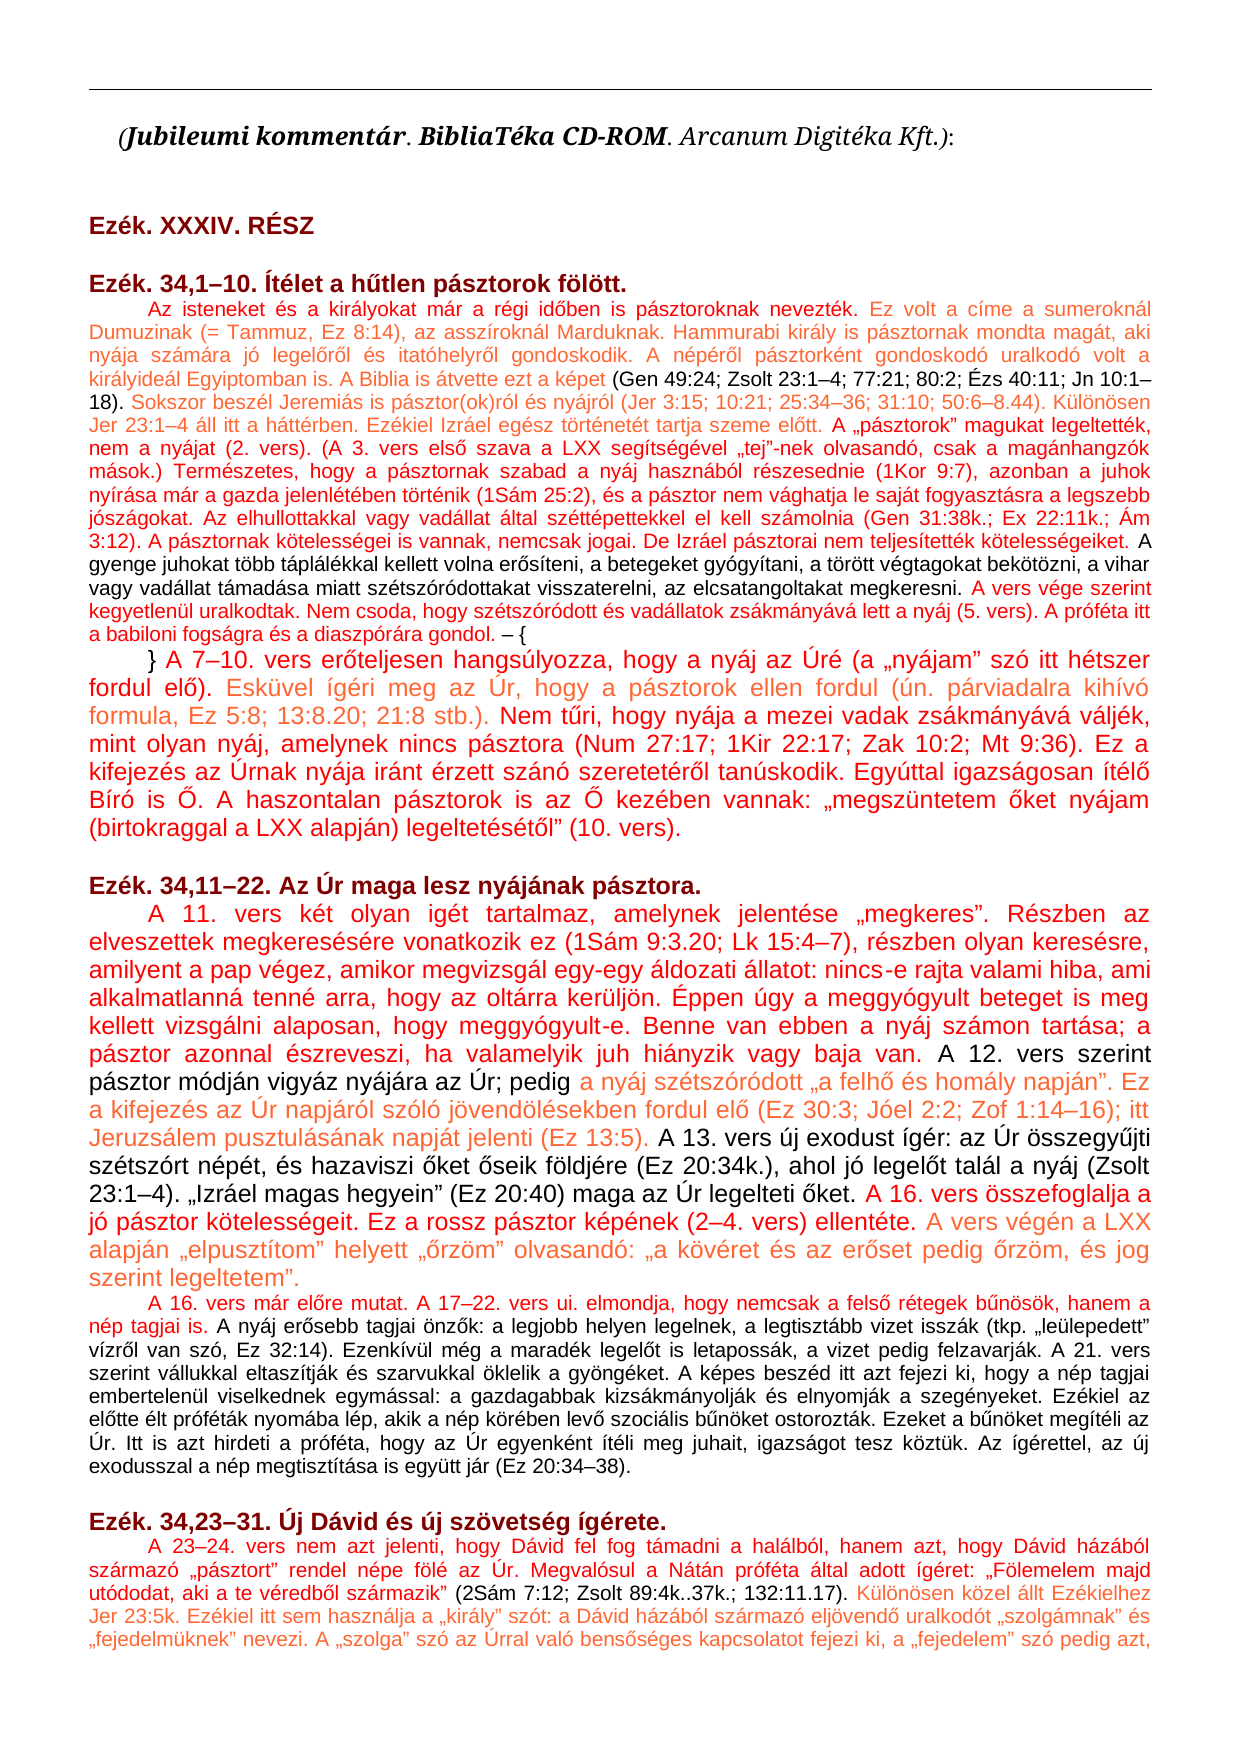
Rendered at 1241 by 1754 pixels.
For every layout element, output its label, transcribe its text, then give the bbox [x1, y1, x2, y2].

text Ezék. 34,23–31. Új Dávid és új szövetség ígérete. [88, 1507, 1152, 1535]
text (Jubileumi kommentár. BibliaTéka CD-ROM. Arcanum Digitéka Kft.): [88, 90, 1152, 182]
text } A 7–10. vers erőteljesen hangsúlyozza, hogy a nyáj az Úré (a „nyájam” szó itt hétszer fordul elő). Esküvel ígéri meg az Úr, hogy a pásztorok ellen fordul (ún. párviadalra kihívó formula, Ez 5:8; 13:8.20; 21:8 stb.). Nem tűri, hogy nyája a mezei vadak zsákmányává váljék, mint olyan nyáj, amelynek nincs pásztora (Num 27:17; 1Kir 22:17; Zak 10:2; Mt 9:36). Ez a kifejezés az Úrnak nyája iránt érzett szánó szeretetéről tanúskodik. Egyúttal igazságosan ítélő Bíró is Ő. A haszontalan pásztorok is az Ő kezében vannak: „megszüntetem őket nyájam (birtokraggal a LXX alapján) legeltetésétől” (10. vers). [88, 646, 1152, 842]
text A 23–24. vers nem azt jelenti, hogy Dávid fel fog támadni a halálból, hanem azt, hogy Dávid házából származó „pásztort” rendel népe fölé az Úr. Megvalósul a Nátán próféta által adott ígéret: „Fölemelem majd utódodat, aki a te véredből származik” (2Sám 7:12; Zsolt 89:4k..37k.; 132:11.17). Különösen közel állt Ezékielhez Jer 23:5k. Ezékiel itt sem használja a „király” szót: a Dávid házából származó eljövendő uralkodót „szolgámnak” és „fejedelmüknek” nevezi. A „szolga” szó az Úrral való bensőséges kapcsolatot fejezi ki, a „fejedelem” szó pedig azt, [88, 1535, 1152, 1651]
text A 11. vers két olyan igét tartalmaz, amelynek jelentése „megkeres”. Részben az elveszettek megkeresésére vonatkozik ez (1Sám 9:3.20; Lk 15:4–7), részben olyan keresésre, amilyent a pap végez, amikor megvizsgál egy-egy áldozati állatot: nincs‑e rajta valami hiba, ami alkalmatlanná tenné arra, hogy az oltárra kerüljön. Éppen úgy a meggyógyult beteget is meg kellett vizsgálni alaposan, hogy meggyógyult‑e. Benne van ebben a nyáj számon tartása; a pásztor azonnal észreveszi, ha valamelyik juh hiányzik vagy baja van. A 12. vers szerint pásztor módján vigyáz nyájára az Úr; pedig a nyáj szétszóródott „a felhő és homály napján”. Ez a kifejezés az Úr napjáról szóló jövendölésekben fordul elő (Ez 30:3; Jóel 2:2; Zof 1:14–16); itt Jeruzsálem pusztulásának napját jelenti (Ez 13:5). A 13. vers új exodust ígér: az Úr összegyűjti szétszórt népét, és hazaviszi őket őseik földjére (Ez 20:34k.), ahol jó legelőt talál a nyáj (Zsolt 23:1–4). „Izráel magas hegyein” (Ez 20:40) maga az Úr legelteti őket. A 16. vers összefoglalja a jó pásztor kötelességeit. Ez a rossz pásztor képének (2–4. vers) ellentéte. A vers végén a LXX alapján „elpusztítom” helyett „őrzöm” olvasandó: „a kövéret és az erőset pedig őrzöm, és jog szerint legeltetem”. [88, 899, 1152, 1292]
text Az isteneket és a királyokat már a régi időben is pásztoroknak nevezték. Ez volt a címe a sumeroknál Dumuzinak (= Tammuz, Ez 8:14), az asszíroknál Marduknak. Hammurabi király is pásztornak mondta magát, aki nyája számára jó legelőről és itatóhelyről gondoskodik. A népéről pásztorként gondoskodó uralkodó volt a királyideál Egyiptomban is. A Biblia is átvette ezt a képet (Gen 49:24; Zsolt 23:1–4; 77:21; 80:2; Ézs 40:11; Jn 10:1–18). Sokszor beszél Jeremiás is pásztor(ok)ról és nyájról (Jer 3:15; 10:21; 25:34–36; 31:10; 50:6–8.44). Különösen Jer 23:1–4 áll itt a háttérben. Ezékiel Izráel egész történetét tartja szeme előtt. A „pásztorok” magukat legeltették, nem a nyájat (2. vers). (A 3. vers első szava a LXX segítségével „tej”-nek olvasandó, csak a magánhangzók mások.) Természetes, hogy a pásztornak szabad a nyáj hasznából részesednie (1Kor 9:7), azonban a juhok nyírása már a gazda jelenlétében történik (1Sám 25:2), és a pásztor nem vághatja le saját fogyasztásra a legszebb jószágokat. Az elhullottakkal vagy vadállat által széttépettekkel el kell számolnia (Gen 31:38k.; Ex 22:11k.; Ám 3:12). A pásztornak kötelességei is vannak, nemcsak jogai. De Izráel pásztorai nem teljesítették kötelességeiket. A gyenge juhokat több táplálékkal kellett volna erősíteni, a betegeket gyógyítani, a törött végtagokat bekötözni, a vihar vagy vadállat támadása miatt szétszóródottakat visszaterelni, az elcsatangoltakat megkeresni. A vers vége szerint kegyetlenül uralkodtak. Nem csoda, hogy szétszóródott és vadállatok zsákmányává lett a nyáj (5. vers). A próféta itt a babiloni fogságra és a diaszpórára gondol. – { [88, 297, 1152, 646]
text A 16. vers már előre mutat. A 17–22. vers ui. elmondja, hogy nemcsak a felső rétegek bűnösök, hanem a nép tagjai is. A nyáj erősebb tagjai önzők: a legjobb helyen legelnek, a legtisztább vizet isszák (tkp. „leülepedett” vízről van szó, Ez 32:14). Ezenkívül még a maradék legelőt is letapossák, a vizet pedig felzavarják. A 21. vers szerint vállukkal eltaszítják és szarvukkal öklelik a gyöngéket. A képes beszéd itt azt fejezi ki, hogy a nép tagjai embertelenül viselkednek egymással: a gazdagabbak kizsákmányolják és elnyomják a szegényeket. Ezékiel az előtte élt próféták nyomába lép, akik a nép körében levő szociális bűnöket ostorozták. Ezeket a bűnöket megítéli az Úr. Itt is azt hirdeti a próféta, hogy az Úr egyenként ítéli meg juhait, igazságot tesz köztük. Az ígérettel, az új exodusszal a nép megtisztítása is együtt jár (Ez 20:34–38). [88, 1292, 1152, 1478]
text Ezék. XXXIV. RÉSZ [88, 212, 1152, 240]
text Ezék. 34,11–22. Az Úr maga lesz nyájának pásztora. [88, 872, 1152, 899]
text Ezék. 34,1–10. Ítélet a hűtlen pásztorok fölött. [88, 269, 1152, 297]
